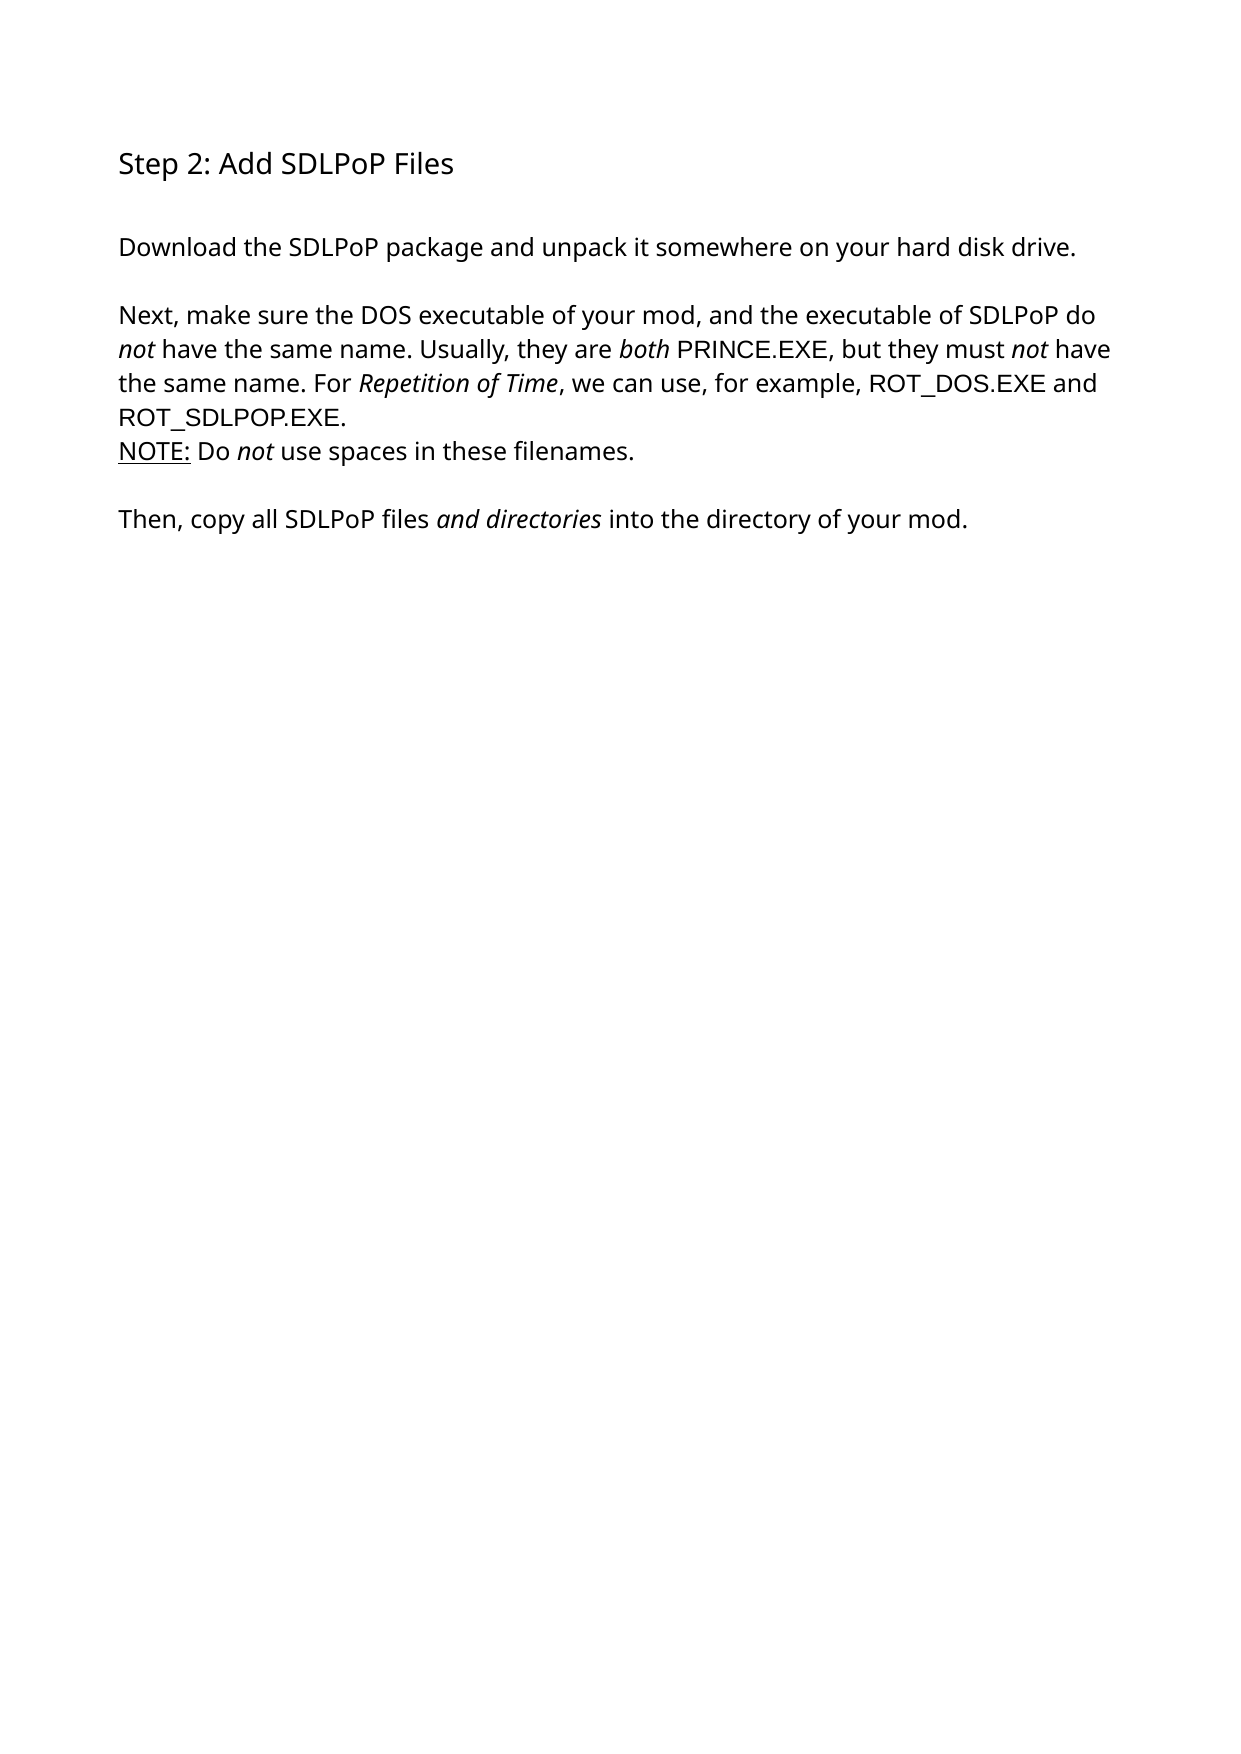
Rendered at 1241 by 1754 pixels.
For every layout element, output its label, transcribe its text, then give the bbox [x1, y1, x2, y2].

subtitle Step 2: Add SDLPoP Files [118, 143, 1122, 183]
text NOTE: Do not use spaces in these filenames. [118, 434, 1122, 468]
text Download the SDLPoP package and unpack it somewhere on your hard disk drive. [118, 229, 1122, 263]
text Then, copy all SDLPoP files and directories into the directory of your mod. [118, 502, 1122, 536]
text Next, make sure the DOS executable of your mod, and the executable of SDLPoP do not have the same name. Usually, they are both PRINCE.EXE, but they must not have the same name. For Repetition of Time, we can use, for example, ROT_DOS.EXE and ROT_SDLPOP.EXE. [118, 297, 1122, 434]
